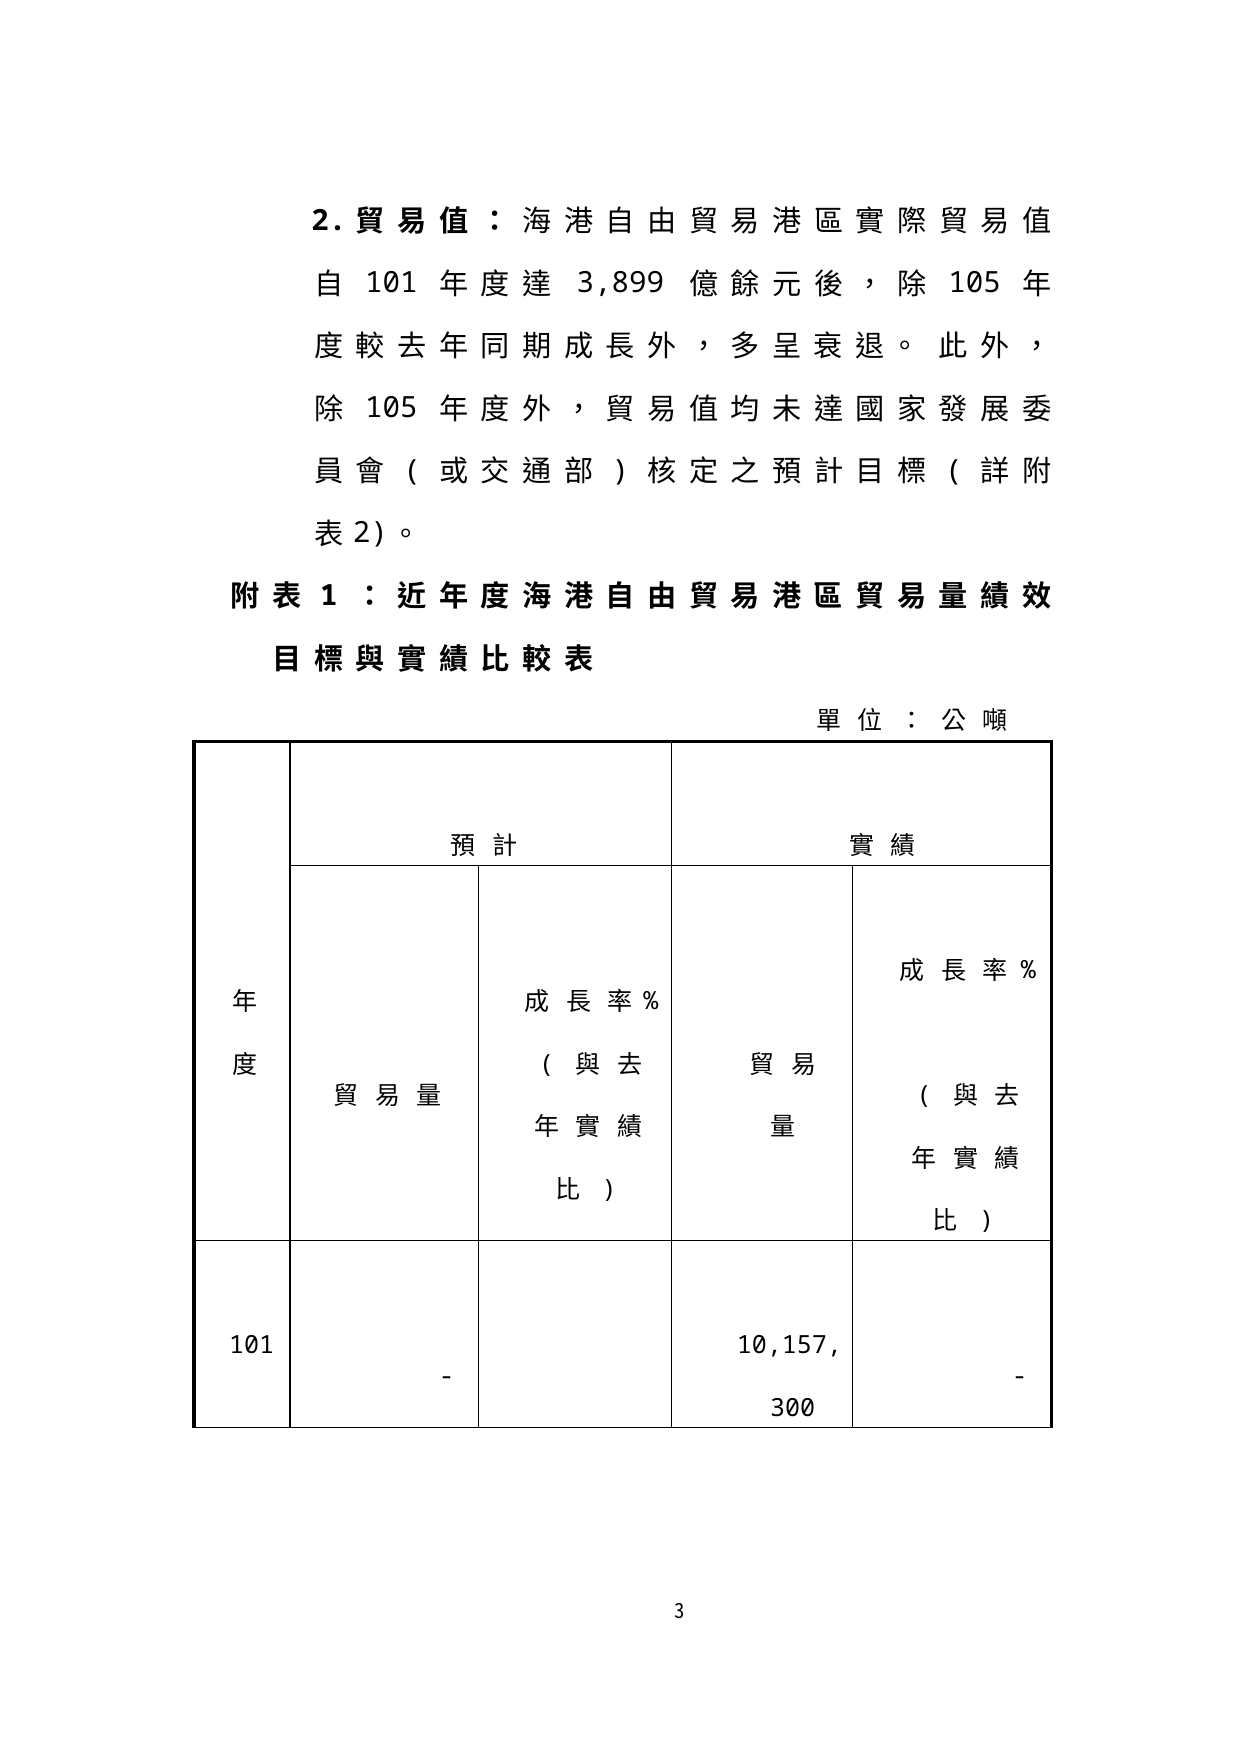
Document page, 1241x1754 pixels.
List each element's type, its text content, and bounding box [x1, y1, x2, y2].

table_cell 貿易量 [672, 866, 852, 1239]
table_cell [479, 1241, 671, 1427]
text 附表1：近年度海港自由貿易港區貿易量績效目標與實績比較表 [184, 552, 1058, 677]
table_cell - [291, 1241, 478, 1427]
text 單位：公噸 [183, 677, 1058, 740]
table_cell 10,157,300 [672, 1241, 852, 1427]
table_header 實績 [672, 743, 1050, 865]
table_cell 貿易量 [291, 866, 478, 1239]
table_cell 101 [196, 1241, 289, 1427]
table_cell - [853, 1241, 1050, 1427]
table_header 年度 [196, 743, 289, 1239]
table_header 預計 [291, 743, 671, 865]
table_cell 成長率% (與去年實績比) [853, 866, 1050, 1239]
text 2.貿易值：海港自由貿易港區實際貿易值自101年度達3,899億餘元後，除105年度較去年同期成長外，多呈衰退。此外，除105年度外，貿易值均未達國家發展委員會(或交通部)核定之預計目標(詳附表2)。 [271, 177, 1058, 552]
table_cell 成長率% (與去年實績比) [479, 866, 671, 1239]
